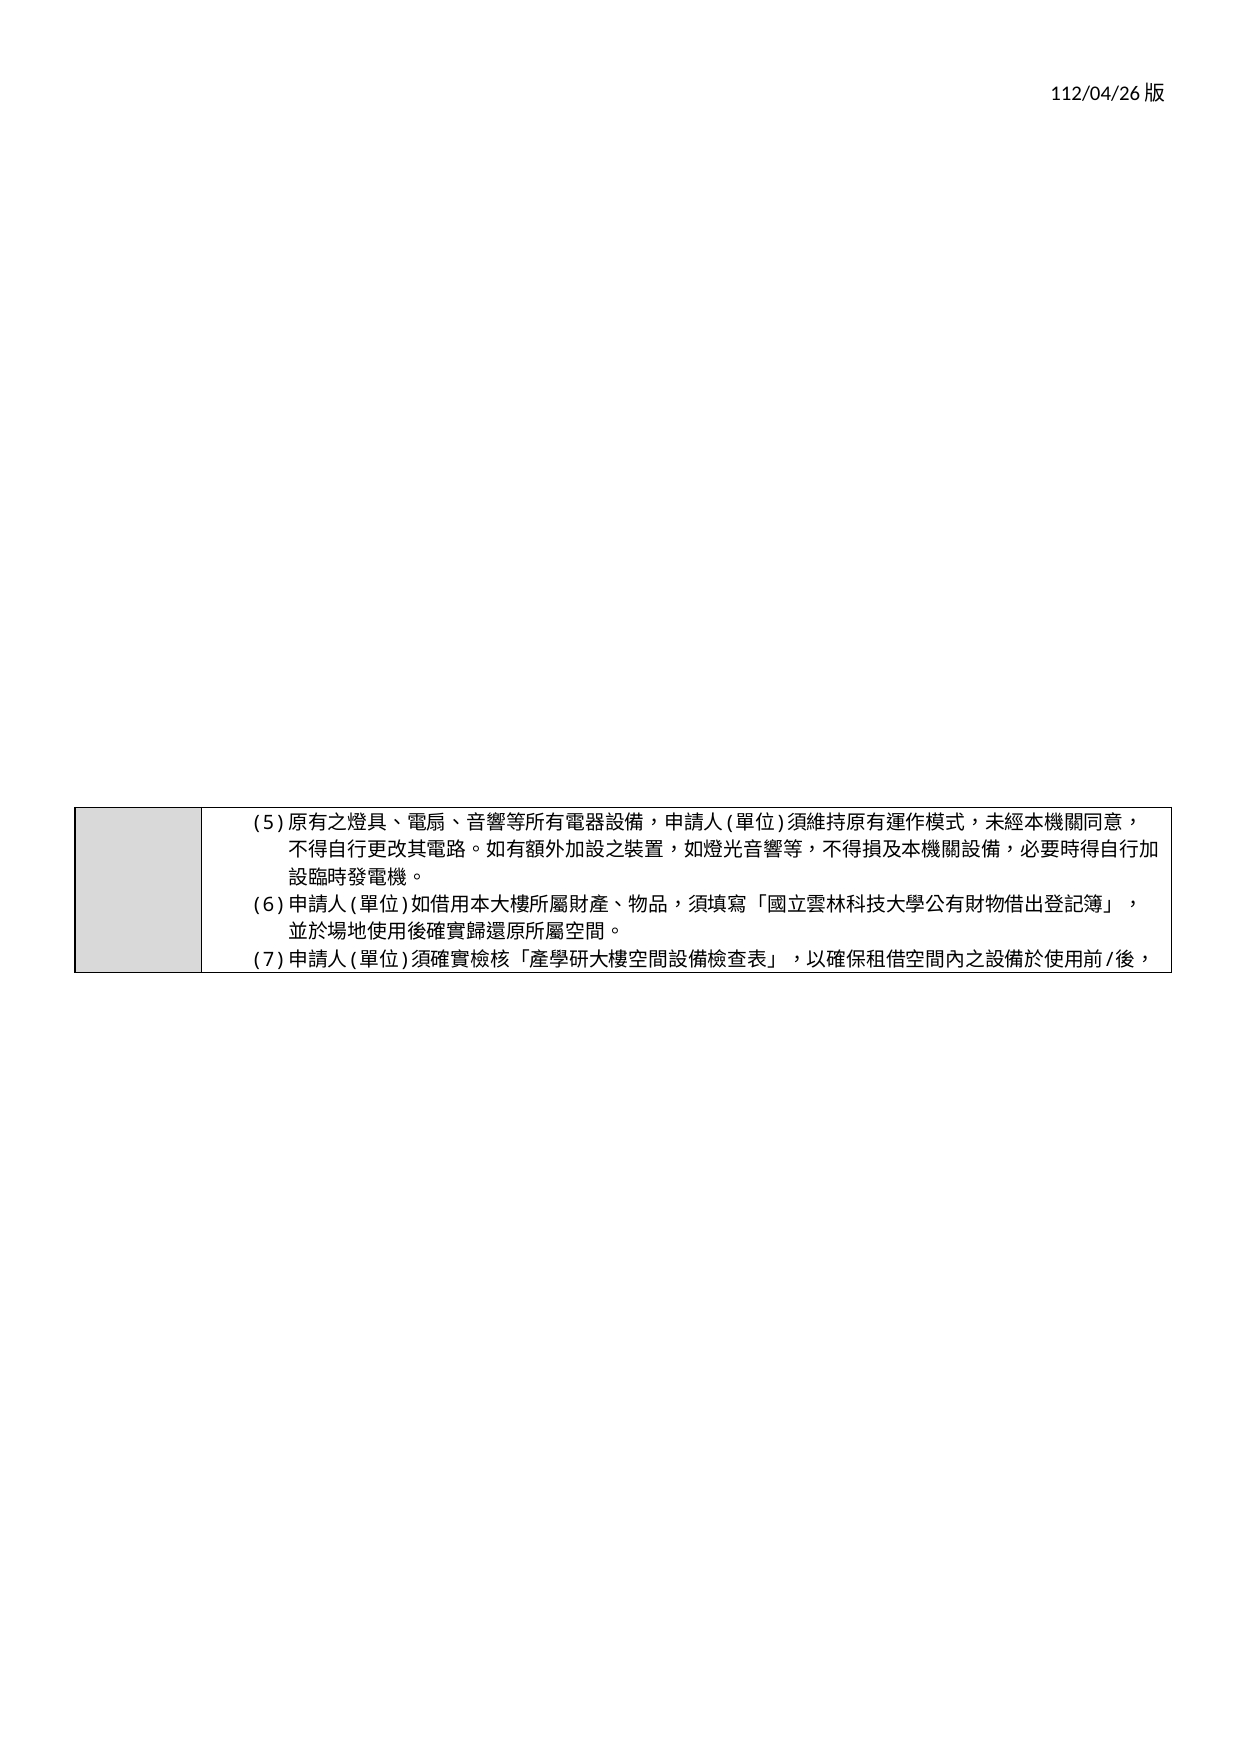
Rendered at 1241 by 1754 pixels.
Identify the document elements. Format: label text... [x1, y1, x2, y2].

table_cell 使用注意事項： 申請人(單位)應確實遵守本機關「國立雲林科技大學會議場地使用須知場地使用須知」、「國立雲林科技大學場地設備管理使用暨收費要點」、「國立雲林科技大學產學研大樓公共空間管理須知」之規定。 水電費使用收費，係以單位時段為計算單位，使用收費未足一單位時段者，以一單位時段計算；場地維護費係以日時段為計算單位，未足1日以1日計算。（產學處進駐單位除外） 請於活動前至少一週向本處提出申請並完成繳費，如時間內未完成繳費，本機關得取消其借用申請另行運用，如遇特殊情況，得由本機關同意最遲於活動當日完成繳納。 借用單位經核准使用後，於其使用期間 2 週前，如遇有本大樓緊急需要經本管 理單位主管核示者，有權取消借用，借用單位應無條件放棄。如有繳費用乙事 則無息退還，或申請延期優先使用。 本機關得派員不定時至活動現場監督場地使用，活動期間並應接受本機關場地管理人員之督導。 本機關所提供使用場地及設備，申請人(單位)須確實維護及盤點： 為配合政府推動環保政策，各單位借用產學研大樓空間及會議室辦理會議或活動，應配合禁止提供包裝飲用水及一次用飲料杯(含扁紙杯)；若遇特殊情形必須使用，得簽請校長或其授權人員核准後，方得使用。 本校為無菸校園，敬請配合通知及管理與會人員不得吸菸。 場地使用後之場所清潔與會後復原工作由申請人(單位)負責，垃圾不得留置於本機關場地內。場地未清潔復原者，本校將派員處理，所需費用將由保證金逕行扣除，嗣後並將不予續借。 申請單位如有張貼海報或廣告需求，應事先向本校申請同意，如有未經申請隨意張貼情形時，本校得派員處理，所需費用將由保證金逕行扣除，嗣後並將不予續借。 原有之燈具、電扇、音響等所有電器設備，申請人(單位)須維持原有運作模式，未經本機關同意，不得自行更改其電路。如有額外加設之裝置，如燈光音響等，不得損及本機關設備，必要時得自行加設臨時發電機。 申請人(單位)如借用本大樓所屬財產、物品，須填寫「國立雲林科技大學公有財物借出登記簿」，並於場地使用後確實歸還原所屬空間。 申請人(單位)須確實檢核「產學研大樓空間設備檢查表」，以確保租借空間內之設備於使用前/後，外觀完好無誤且功能皆正常使用；若本機關場地因提供使用，致發生設施損壞或財物損失，申請人(單位)須負維修與全額賠償責任。 活動期間，申請人(單位)應負責參加活動人員之安全並辦理應該的保險。 使用期間倘有需要，申請人(單位)轉知相關與會人員應依規定車位停車、並惠派人員支援本校駐警隊管制車輛、身份辨別。 活動結束後，應於一星期內持原繳保證金之單據以憑辦理退還保證金。 請與本處確認欲借空間及時段尚無人借用後，再填寫本表送至產學處核章，若有其他需求，請於本表單上註明。 若活動於8點開始，請務必提前一日至管理單位領取鑰匙或門禁卡。 請詳閱場地之借用管理辦法及操作說明，若未遵守，將依規定辦理。 [202, 808, 1171, 972]
table_cell [76, 808, 201, 972]
